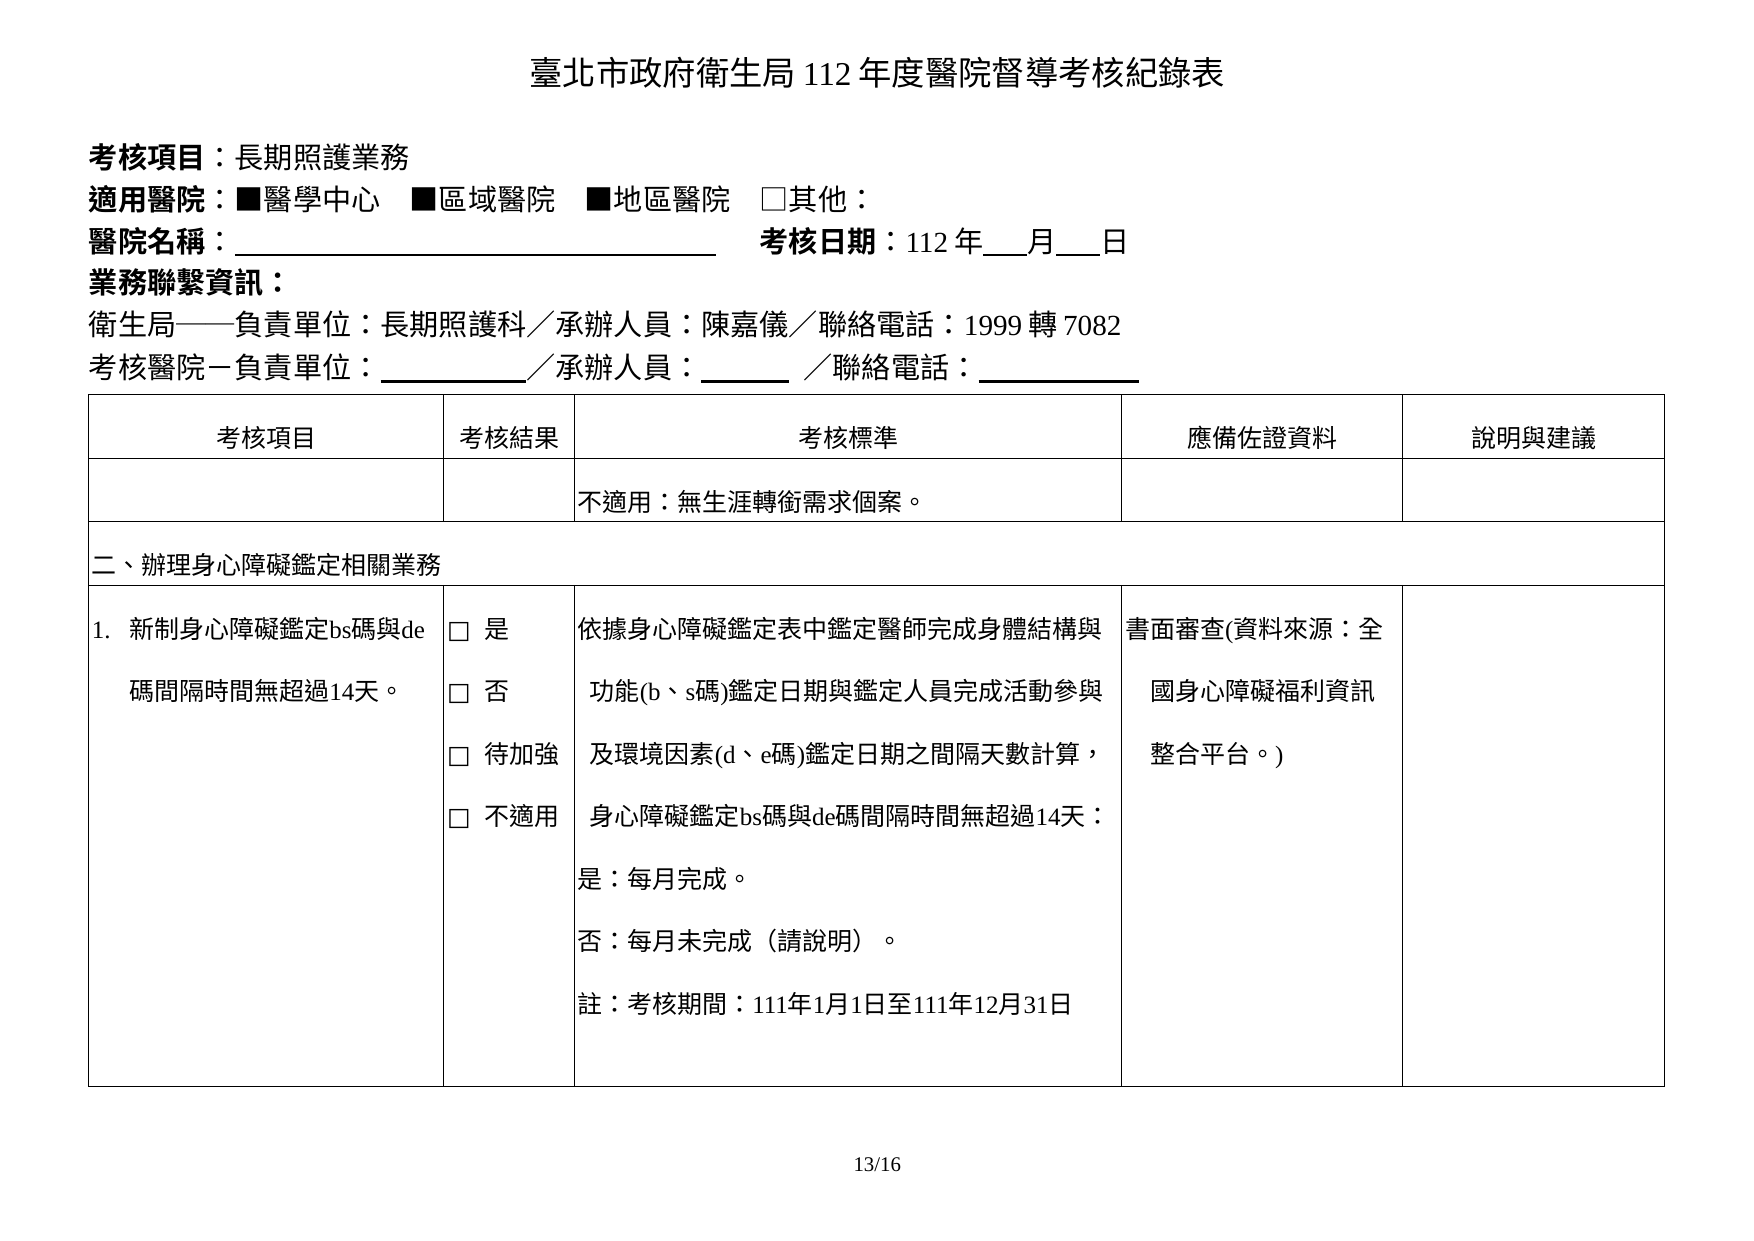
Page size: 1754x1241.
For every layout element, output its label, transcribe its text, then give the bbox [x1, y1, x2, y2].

table_cell [1403, 586, 1664, 1086]
table_header 考核標準 [575, 395, 1121, 458]
table_cell 二、辦理身心障礙鑑定相關業務 [89, 522, 1664, 585]
table_header 考核結果 [444, 395, 574, 458]
table_header 考核項目 [89, 395, 443, 458]
table_cell [444, 459, 574, 521]
table_cell 新制身心障礙鑑定bs碼與de碼間隔時間無超過14天。 [89, 586, 443, 1086]
table_cell [89, 459, 443, 521]
table_cell [1122, 459, 1402, 521]
table_header 說明與建議 [1403, 395, 1664, 458]
table_cell 依據身心障礙鑑定表中鑑定醫師完成身體結構與功能(b、s碼)鑑定日期與鑑定人員完成活動參與及環境因素(d、e碼)鑑定日期之間隔天數計算，身心障礙鑑定bs碼與de碼間隔時間無超過14天： 是：每月完成。 否：每月未完成（請說明）。 註：考核期間：111年1月1日至111年12月31日 [575, 586, 1121, 1086]
table_header 應備佐證資料 [1122, 395, 1402, 458]
table_cell 書面審查(資料來源：全國身心障礙福利資訊整合平台。) [1122, 586, 1402, 1086]
table_cell 是 否 待加強 不適用 [444, 586, 574, 1086]
table_cell 不適用：無生涯轉銜需求個案。 [575, 459, 1121, 521]
table_cell [1403, 459, 1664, 521]
